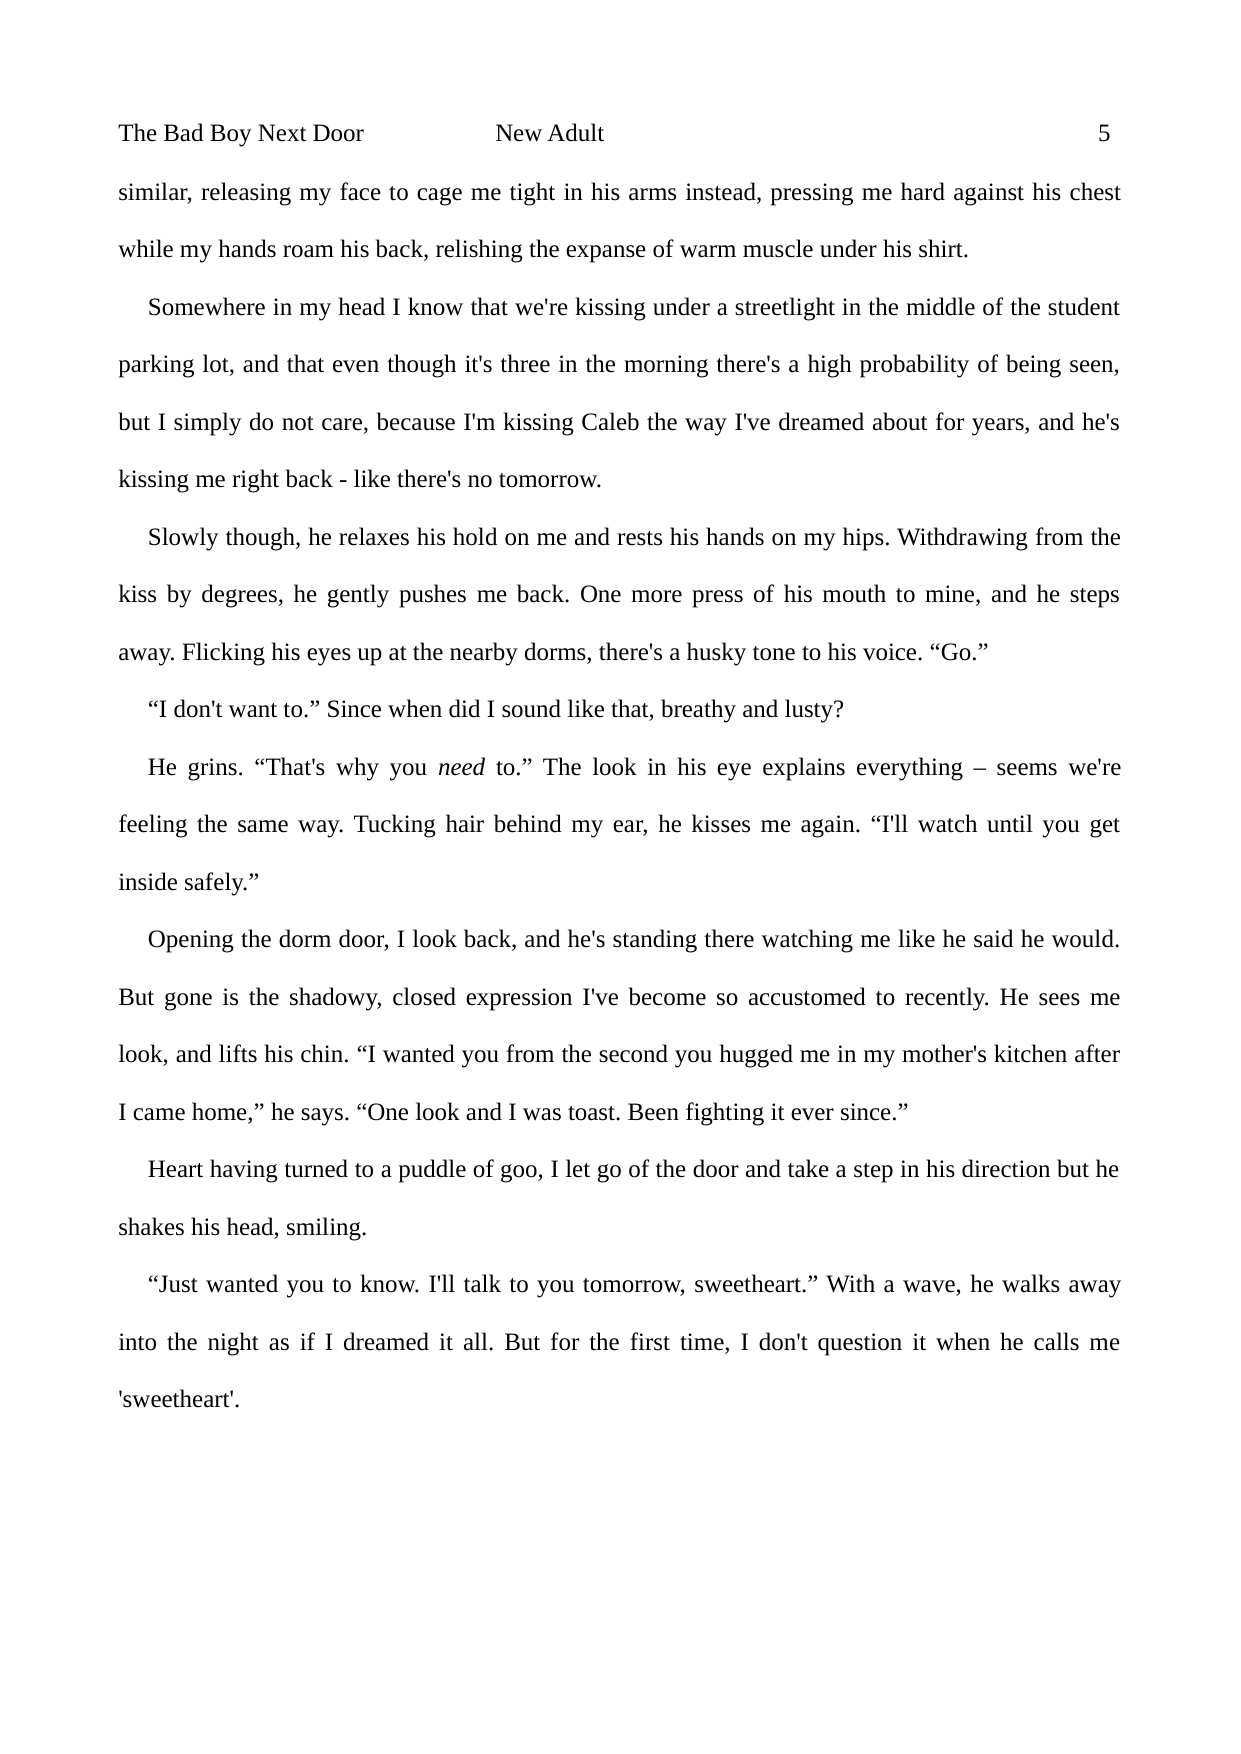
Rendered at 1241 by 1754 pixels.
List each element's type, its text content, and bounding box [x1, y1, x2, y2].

text He grins. “That's why you need to.” The look in his eye explains everything – seems we're feeling the same way. Tucking hair behind my ear, he kisses me again. “I'll watch until you get inside safely.” [118, 752, 1122, 896]
text Opening the dorm door, I look back, and he's standing there watching me like he said he would. But gone is the shadowy, closed expression I've become so accustomed to recently. He sees me look, and lifts his chin. “I wanted you from the second you hugged me in my mother's kitchen after I came home,” he says. “One look and I was toast. Been fighting it ever since.” [118, 924, 1122, 1126]
text “I don't want to.” Since when did I sound like that, breathy and lusty? [118, 694, 1122, 723]
text Slowly though, he relaxes his hold on me and rests his hands on my hips. Withdrawing from the kiss by degrees, he gently pushes me back. One more press of his mouth to mine, and he steps away. Flicking his eyes up at the nearby dorms, there's a husky tone to his voice. “Go.” [118, 522, 1122, 666]
text Heart having turned to a puddle of goo, I let go of the door and take a step in his direction but he shakes his head, smiling. [118, 1154, 1122, 1241]
text similar, releasing my face to cage me tight in his arms instead, pressing me hard against his chest while my hands roam his back, relishing the expanse of warm muscle under his shirt. [118, 177, 1122, 263]
text “Just wanted you to know. I'll talk to you tomorrow, sweetheart.” With a wave, he walks away into the night as if I dreamed it all. But for the first time, I don't question it when he calls me 'sweetheart'. [118, 1269, 1122, 1413]
text Somewhere in my head I know that we're kissing under a streetlight in the middle of the student parking lot, and that even though it's three in the morning there's a high probability of being seen, but I simply do not care, because I'm kissing Caleb the way I've dreamed about for years, and he's kissing me right back - like there's no tomorrow. [118, 292, 1122, 493]
